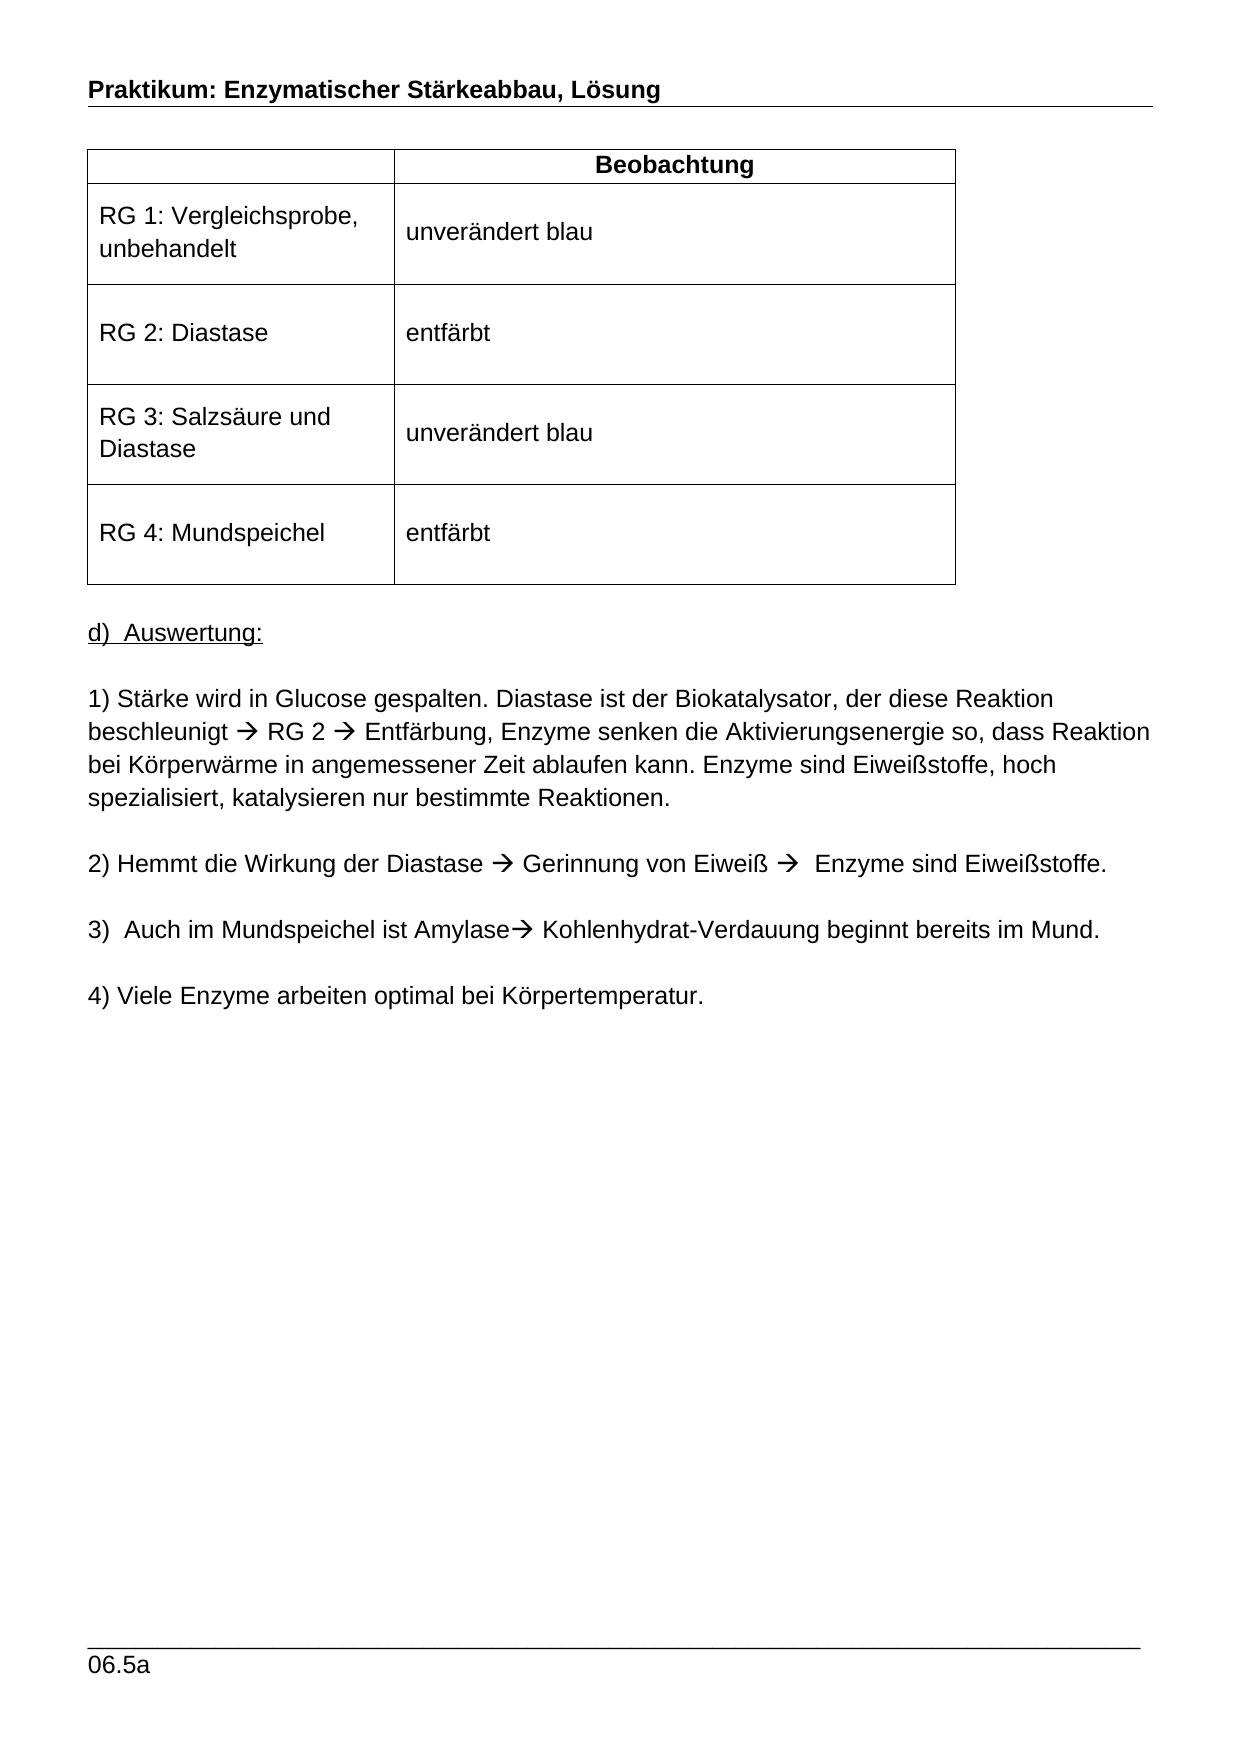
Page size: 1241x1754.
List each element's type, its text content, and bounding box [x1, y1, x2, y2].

text 2) Hemmt die Wirkung der Diastase  Gerinnung von Eiweiß  Enzyme sind Eiweißstoffe. [88, 849, 1153, 878]
text d) Auswertung: [88, 618, 1153, 647]
table_cell RG 3: Salzsäure und Diastase [88, 385, 394, 484]
table_cell RG 2: Diastase [88, 285, 394, 383]
text 3) Auch im Mundspeichel ist Amylase Kohlenhydrat-Verdauung beginnt bereits im Mund. [88, 915, 1153, 944]
table_header [88, 150, 394, 183]
table_cell unverändert blau [395, 385, 955, 484]
table_header Beobachtung [395, 150, 955, 183]
table_cell entfärbt [395, 485, 955, 584]
table_cell unverändert blau [395, 184, 955, 283]
table_cell RG 4: Mundspeichel [88, 485, 394, 584]
text 1) Stärke wird in Glucose gespalten. Diastase ist der Biokatalysator, der diese Reaktion beschleunigt  RG 2  Entfärbung, Enzyme senken die Aktivierungsenergie so, dass Reaktion bei Körperwärme in angemessener Zeit ablaufen kann. Enzyme sind Eiweißstoffe, hoch spezialisiert, katalysieren nur bestimmte Reaktionen. [88, 684, 1153, 812]
table_cell entfärbt [395, 285, 955, 383]
text 4) Viele Enzyme arbeiten optimal bei Körpertemperatur. [88, 981, 1153, 1010]
table_cell RG 1: Vergleichsprobe, unbehandelt [88, 184, 394, 283]
